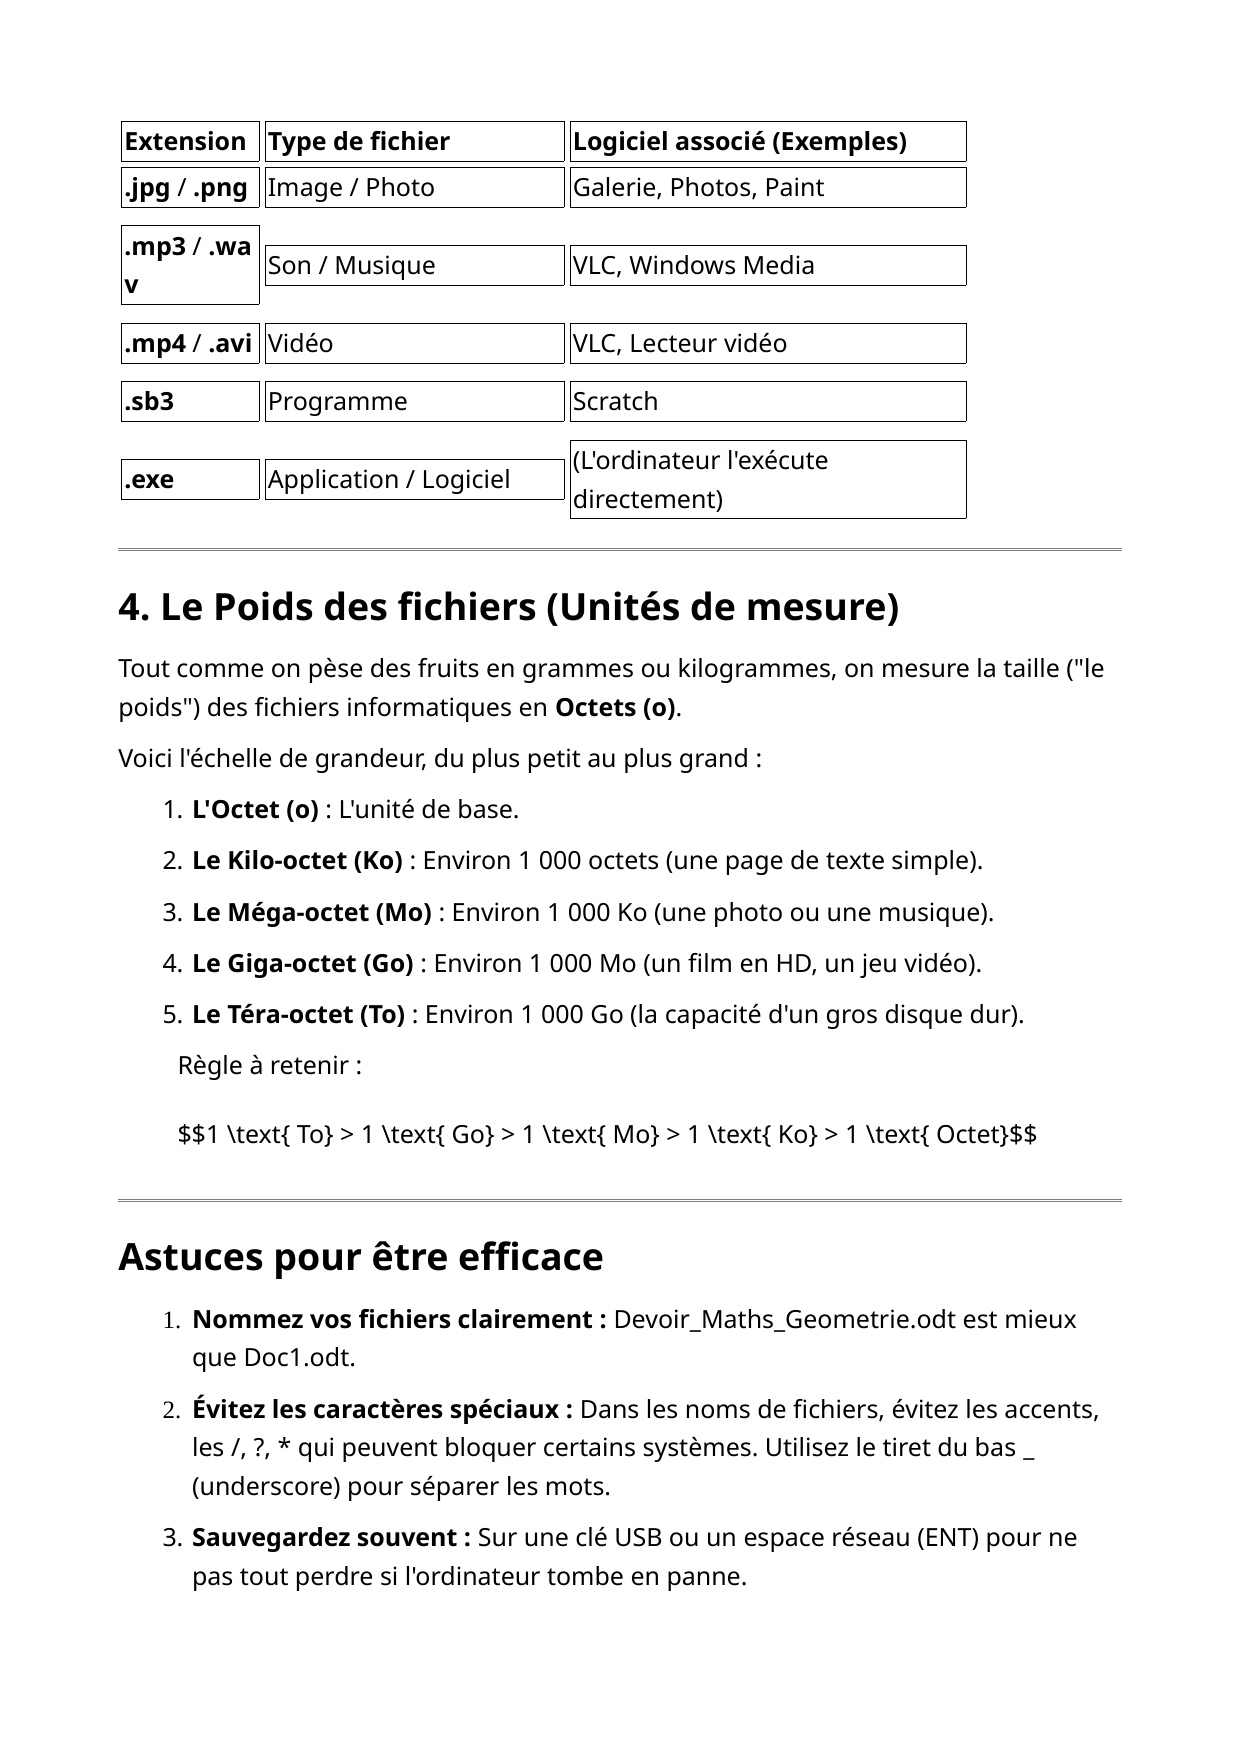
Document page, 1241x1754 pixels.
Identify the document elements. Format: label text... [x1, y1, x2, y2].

table_cell Programme [262, 378, 567, 437]
table_cell Vidéo [262, 320, 567, 378]
text $$1 \text{ To} > 1 \text{ Go} > 1 \text{ Mo} > 1 \text{ Ko} > 1 \text{ Octet}$$ [177, 1116, 1063, 1150]
subtitle 4. Le Poids des fichiers (Unités de mesure) [118, 580, 1122, 631]
list Nommez vos fichiers clairement : Devoir_Maths_Geometrie.odt est mieux que Doc1.odt. [162, 1301, 1122, 1374]
text Voici l'échelle de grandeur, du plus petit au plus grand : [118, 741, 1122, 774]
table_cell Image / Photo [262, 164, 567, 222]
table_header Extension [118, 118, 262, 164]
table_cell Scratch [567, 378, 969, 437]
table_cell .mp3 / .wav [118, 223, 262, 320]
table_header Logiciel associé (Exemples) [567, 118, 969, 164]
table_cell .exe [118, 437, 262, 534]
list Le Téra-octet (To) : Environ 1 000 Go (la capacité d'un gros disque dur). [162, 997, 1122, 1031]
table_cell Galerie, Photos, Paint [567, 164, 969, 222]
list Le Giga-octet (Go) : Environ 1 000 Mo (un film en HD, un jeu vidéo). [162, 946, 1122, 979]
subtitle Astuces pour être efficace [118, 1231, 1122, 1282]
list Le Kilo-octet (Ko) : Environ 1 000 octets (une page de texte simple). [162, 843, 1122, 877]
list Le Méga-octet (Mo) : Environ 1 000 Ko (une photo ou une musique). [162, 894, 1122, 928]
list Évitez les caractères spéciaux : Dans les noms de fichiers, évitez les accents, les /, ?, * qui peuvent bloquer certains systèmes. Utilisez le tiret du bas _ (underscore) pour séparer les mots. [162, 1391, 1122, 1503]
table_cell .jpg / .png [118, 164, 262, 222]
table_cell Son / Musique [262, 223, 567, 320]
list L'Octet (o) : L'unité de base. [162, 792, 1122, 826]
table_cell (L'ordinateur l'exécute directement) [567, 437, 969, 534]
table_cell VLC, Windows Media [567, 223, 969, 320]
table_cell .sb3 [118, 378, 262, 437]
text Règle à retenir : [177, 1048, 1063, 1082]
table_cell VLC, Lecteur vidéo [567, 320, 969, 378]
table_cell Application / Logiciel [262, 437, 567, 534]
table_cell .mp4 / .avi [118, 320, 262, 378]
table_header Type de fichier [262, 118, 567, 164]
list Sauvegardez souvent : Sur une clé USB ou un espace réseau (ENT) pour ne pas tout perdre si l'ordinateur tombe en panne. [162, 1520, 1122, 1593]
text Tout comme on pèse des fruits en grammes ou kilogrammes, on mesure la taille ("le poids") des fichiers informatiques en Octets (o). [118, 651, 1122, 723]
